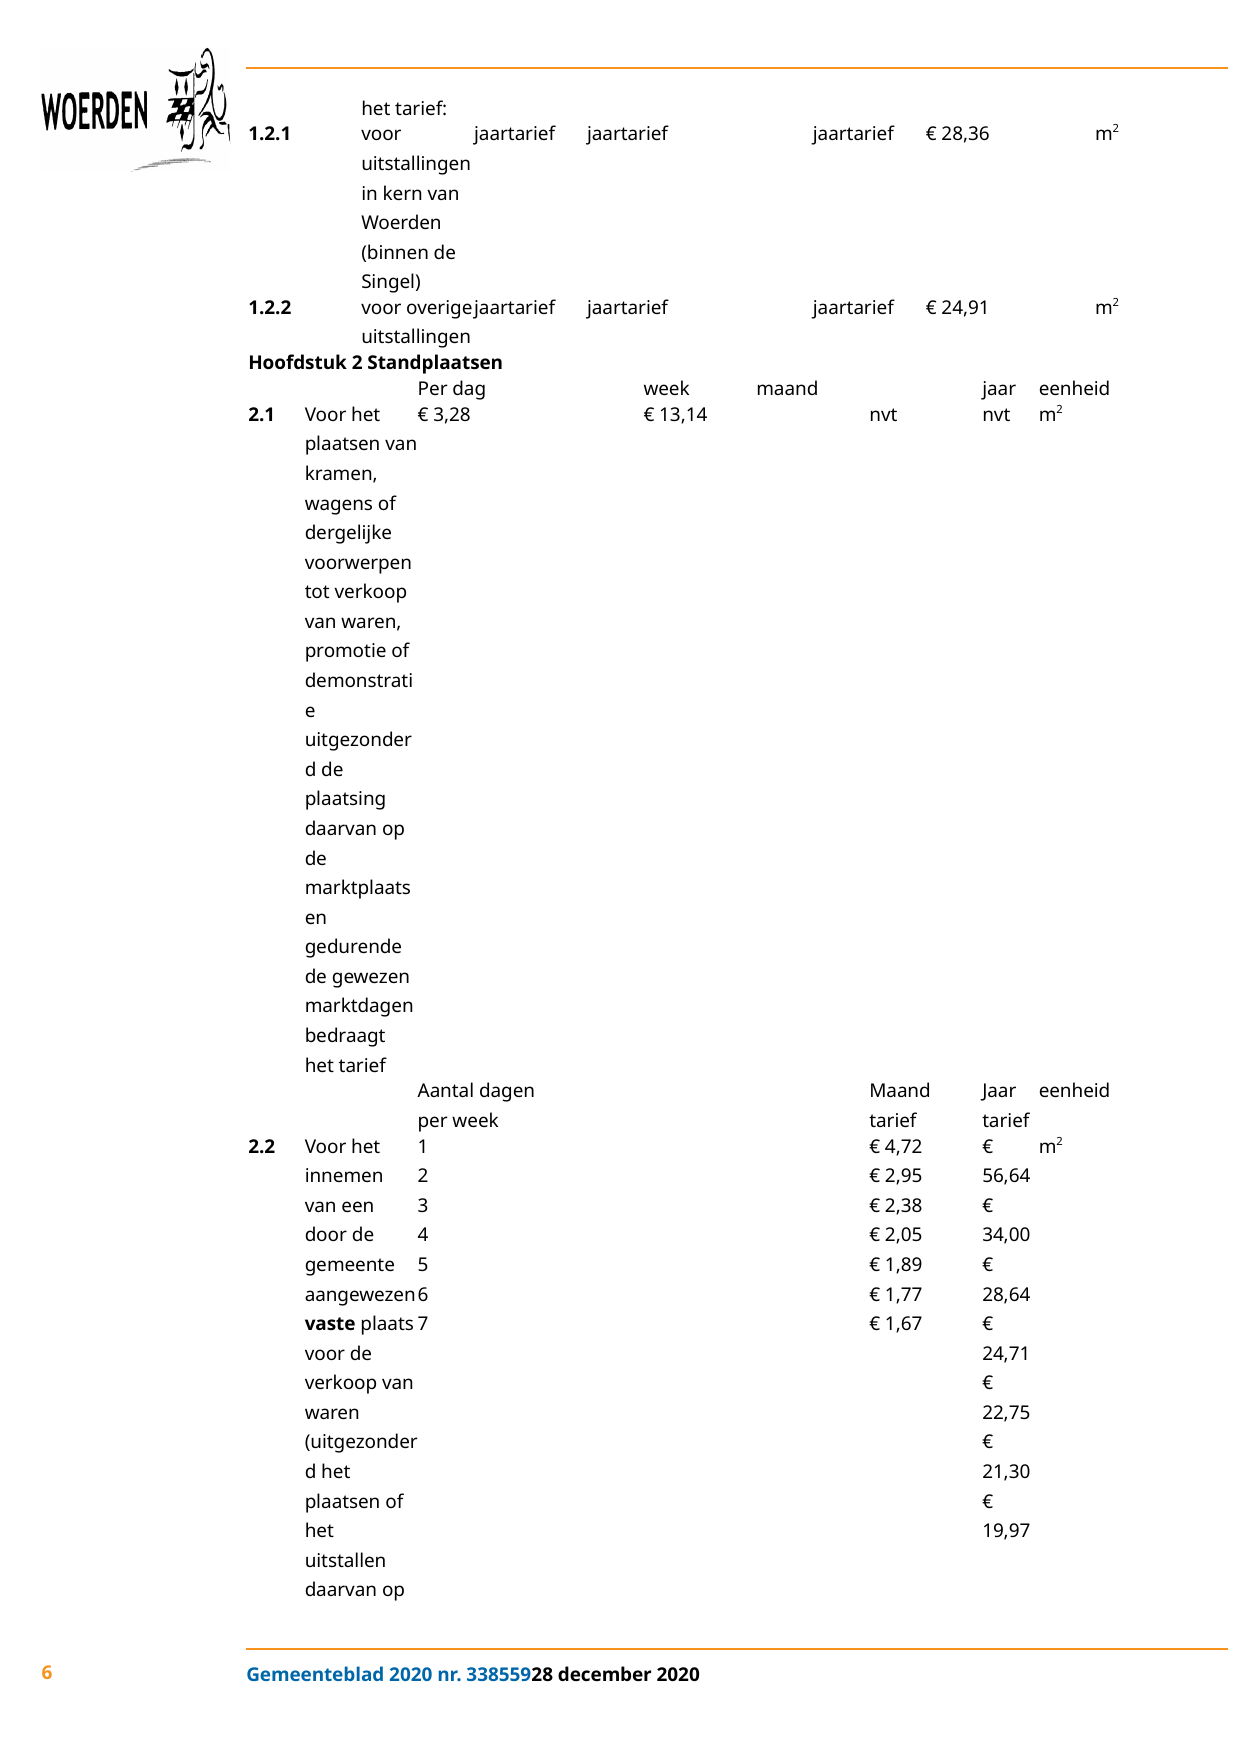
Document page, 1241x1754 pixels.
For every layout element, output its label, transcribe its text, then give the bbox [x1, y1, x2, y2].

table_cell Hoofdstuk 2 Standplaatsen [248, 350, 1152, 375]
table_cell 1.2.2 [248, 294, 361, 349]
table_cell [1095, 95, 1152, 121]
table_cell jaartarief [813, 294, 926, 349]
table_cell € 28,36 [926, 121, 1095, 294]
table_cell voor overige uitstallingen [361, 294, 474, 349]
table_cell [248, 375, 417, 401]
table_cell [474, 95, 587, 121]
table_cell [643, 1078, 869, 1133]
table_cell € 13,14 [643, 401, 869, 1077]
table_cell jaartarief [587, 121, 813, 294]
table_cell maand [756, 375, 982, 401]
table_cell Voor het plaatsen van kramen, wagens of dergelijke voorwerpen tot verkoop van waren, promotie of demonstratie uitgezonderd de plaatsing daarvan op de marktplaatsen gedurende de gewezen marktdagen bedraagt het tarief [305, 401, 417, 1077]
table_cell eenheid [1039, 375, 1152, 401]
table_cell jaartarief [813, 121, 926, 294]
table_cell m2 [1095, 121, 1152, 294]
table_cell eenheid [1039, 1078, 1152, 1133]
table_cell Maand tarief [869, 1078, 982, 1133]
table_cell m2 [1039, 1133, 1152, 1602]
table_cell [305, 1078, 417, 1133]
table_cell Voor het innemen van een door de gemeente aangewezen vaste plaats voor de verkoop van waren (uitgezonderd het plaatsen of het uitstallen daarvan op [305, 1133, 417, 1602]
table_cell m2 [1039, 401, 1152, 1077]
table_cell voor uitstallingen in kern van Woerden (binnen de Singel) [361, 121, 474, 294]
table_cell jaartarief [474, 294, 587, 349]
table_cell € 4,72 € 2,95 € 2,38 € 2,05 € 1,89 € 1,77 € 1,67 [869, 1133, 982, 1602]
picture [41, 47, 231, 172]
table_cell nvt [982, 401, 1038, 1077]
table_cell € 3,28 [418, 401, 643, 1077]
table_cell Per dag [418, 375, 643, 401]
table_cell het tarief: [361, 95, 474, 121]
table_cell Aantal dagen per week [418, 1078, 643, 1133]
table_cell Jaar tarief [982, 1078, 1038, 1133]
table_cell 1.2.1 [248, 121, 361, 294]
table_cell [248, 95, 361, 121]
table_cell [643, 1133, 869, 1602]
table_cell [587, 95, 813, 121]
table_cell week [643, 375, 756, 401]
table_cell 2.2 [248, 1133, 304, 1602]
table_cell € 24,91 [926, 294, 1095, 349]
table_cell jaar [982, 375, 1038, 401]
table_cell [813, 95, 926, 121]
table_cell m2 [1095, 294, 1152, 349]
table_cell 1 2 3 4 5 6 7 [418, 1133, 643, 1602]
table_cell 2.1 [248, 401, 304, 1077]
table_cell jaartarief [474, 121, 587, 294]
table_cell € 56,64 € 34,00 € 28,64 € 24,71 € 22,75 € 21,30 € 19,97 [982, 1133, 1038, 1602]
table_cell jaartarief [587, 294, 813, 349]
table_cell [248, 1078, 304, 1133]
table_cell nvt [869, 401, 982, 1077]
table_cell [926, 95, 1095, 121]
